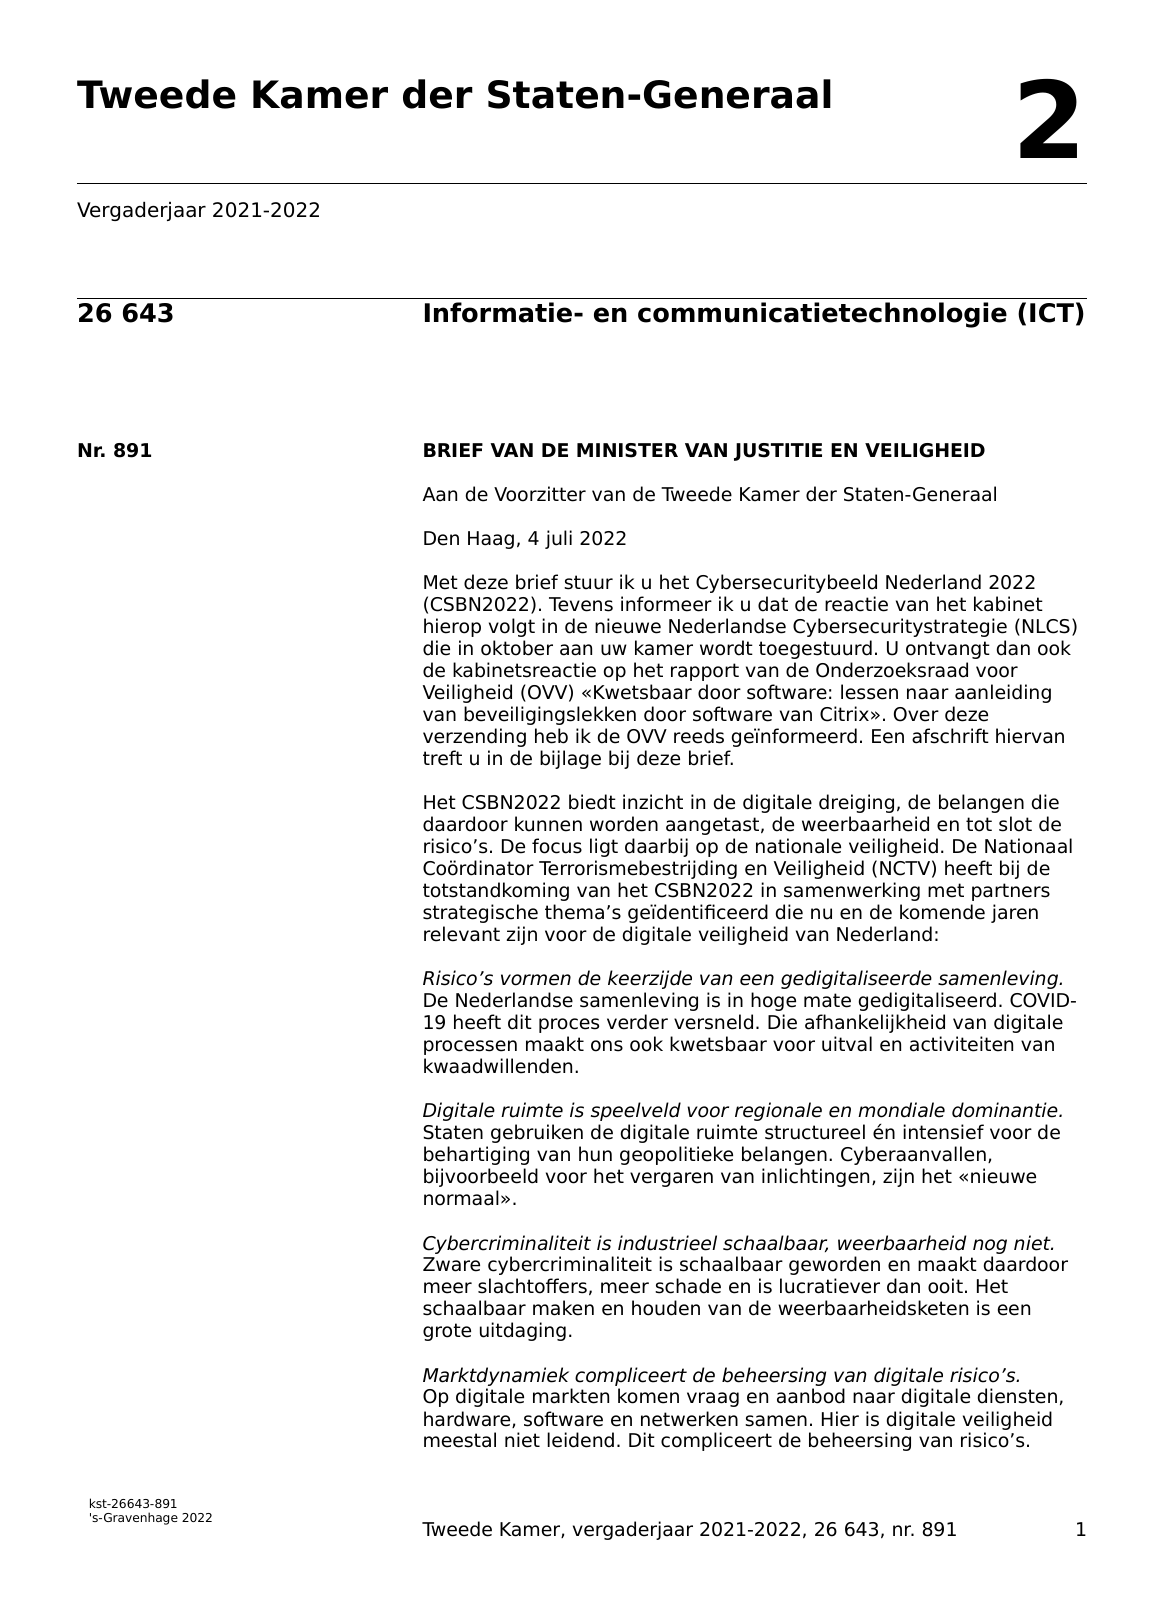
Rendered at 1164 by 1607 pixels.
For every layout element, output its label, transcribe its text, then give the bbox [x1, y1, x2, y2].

text De Nederlandse samenleving is in hoge mate gedigitaliseerd. COVID-19 heeft dit proces verder versneld. Die afhankelijkheid van digitale processen maakt ons ook kwetsbaar voor uitval en activiteiten van kwaadwillenden. [422, 990, 1087, 1078]
text kst-26643-891 [88, 1497, 323, 1511]
text Risico’s vormen de keerzijde van een gedigitaliseerde samenleving. [422, 968, 1087, 990]
table_header Tweede Kamer der Staten-Generaal [77, 59, 886, 183]
text Digitale ruimte is speelveld voor regionale en mondiale dominantie. [422, 1100, 1087, 1122]
text Het CSBN2022 biedt inzicht in de digitale dreiging, de belangen die daardoor kunnen worden aangetast, de weerbaarheid en tot slot de risico’s. De focus ligt daarbij op de nationale veiligheid. De Nationaal Coördinator Terrorismebestrijding en Veiligheid (NCTV) heeft bij de totstandkoming van het CSBN2022 in samenwerking met partners strategische thema’s geïdentificeerd die nu en de komende jaren relevant zijn voor de digitale veiligheid van Nederland: [422, 792, 1087, 946]
text Marktdynamiek compliceert de beheersing van digitale risico’s. [422, 1364, 1087, 1386]
text Den Haag, 4 juli 2022 [422, 528, 1087, 550]
table_header 2 [886, 59, 1087, 183]
text Met deze brief stuur ik u het Cybersecuritybeeld Nederland 2022 (CSBN2022). Tevens informeer ik u dat de reactie van het kabinet hierop volgt in de nieuwe Nederlandse Cybersecuritystrategie (NLCS) die in oktober aan uw kamer wordt toegestuurd. U ontvangt dan ook de kabinetsreactie op het rapport van de Onderzoeksraad voor Veiligheid (OVV) «Kwetsbaar door software: lessen naar aanleiding van beveiligingslekken door software van Citrix». Over deze verzending heb ik de OVV reeds geïnformeerd. Een afschrift hiervan treft u in de bijlage bij deze brief. [422, 572, 1087, 770]
subtitle 26 643 Informatie- en communicatietechnologie (ICT) [77, 299, 1087, 329]
text Zware cybercriminaliteit is schaalbaar geworden en maakt daardoor meer slachtoffers, meer schade en is lucratiever dan ooit. Het schaalbaar maken en houden van de weerbaarheidsketen is een grote uitdaging. [422, 1254, 1087, 1342]
text Staten gebruiken de digitale ruimte structureel én intensief voor de behartiging van hun geopolitieke belangen. Cyberaanvallen, bijvoorbeeld voor het vergaren van inlichtingen, zijn het «nieuwe normaal». [422, 1122, 1087, 1210]
text Aan de Voorzitter van de Tweede Kamer der Staten-Generaal [422, 484, 1087, 506]
text 's-Gravenhage 2022 [88, 1511, 323, 1525]
table_cell Vergaderjaar 2021-2022 [77, 184, 1087, 298]
text Op digitale markten komen vraag en aanbod naar digitale diensten, hardware, software en netwerken samen. Hier is digitale veiligheid meestal niet leidend. Dit compliceert de beheersing van risico’s. [422, 1386, 1087, 1452]
subtitle Nr. 891 BRIEF VAN DE MINISTER VAN JUSTITIE EN VEILIGHEID [77, 440, 1087, 462]
text Cybercriminaliteit is industrieel schaalbaar, weerbaarheid nog niet. [422, 1232, 1087, 1254]
